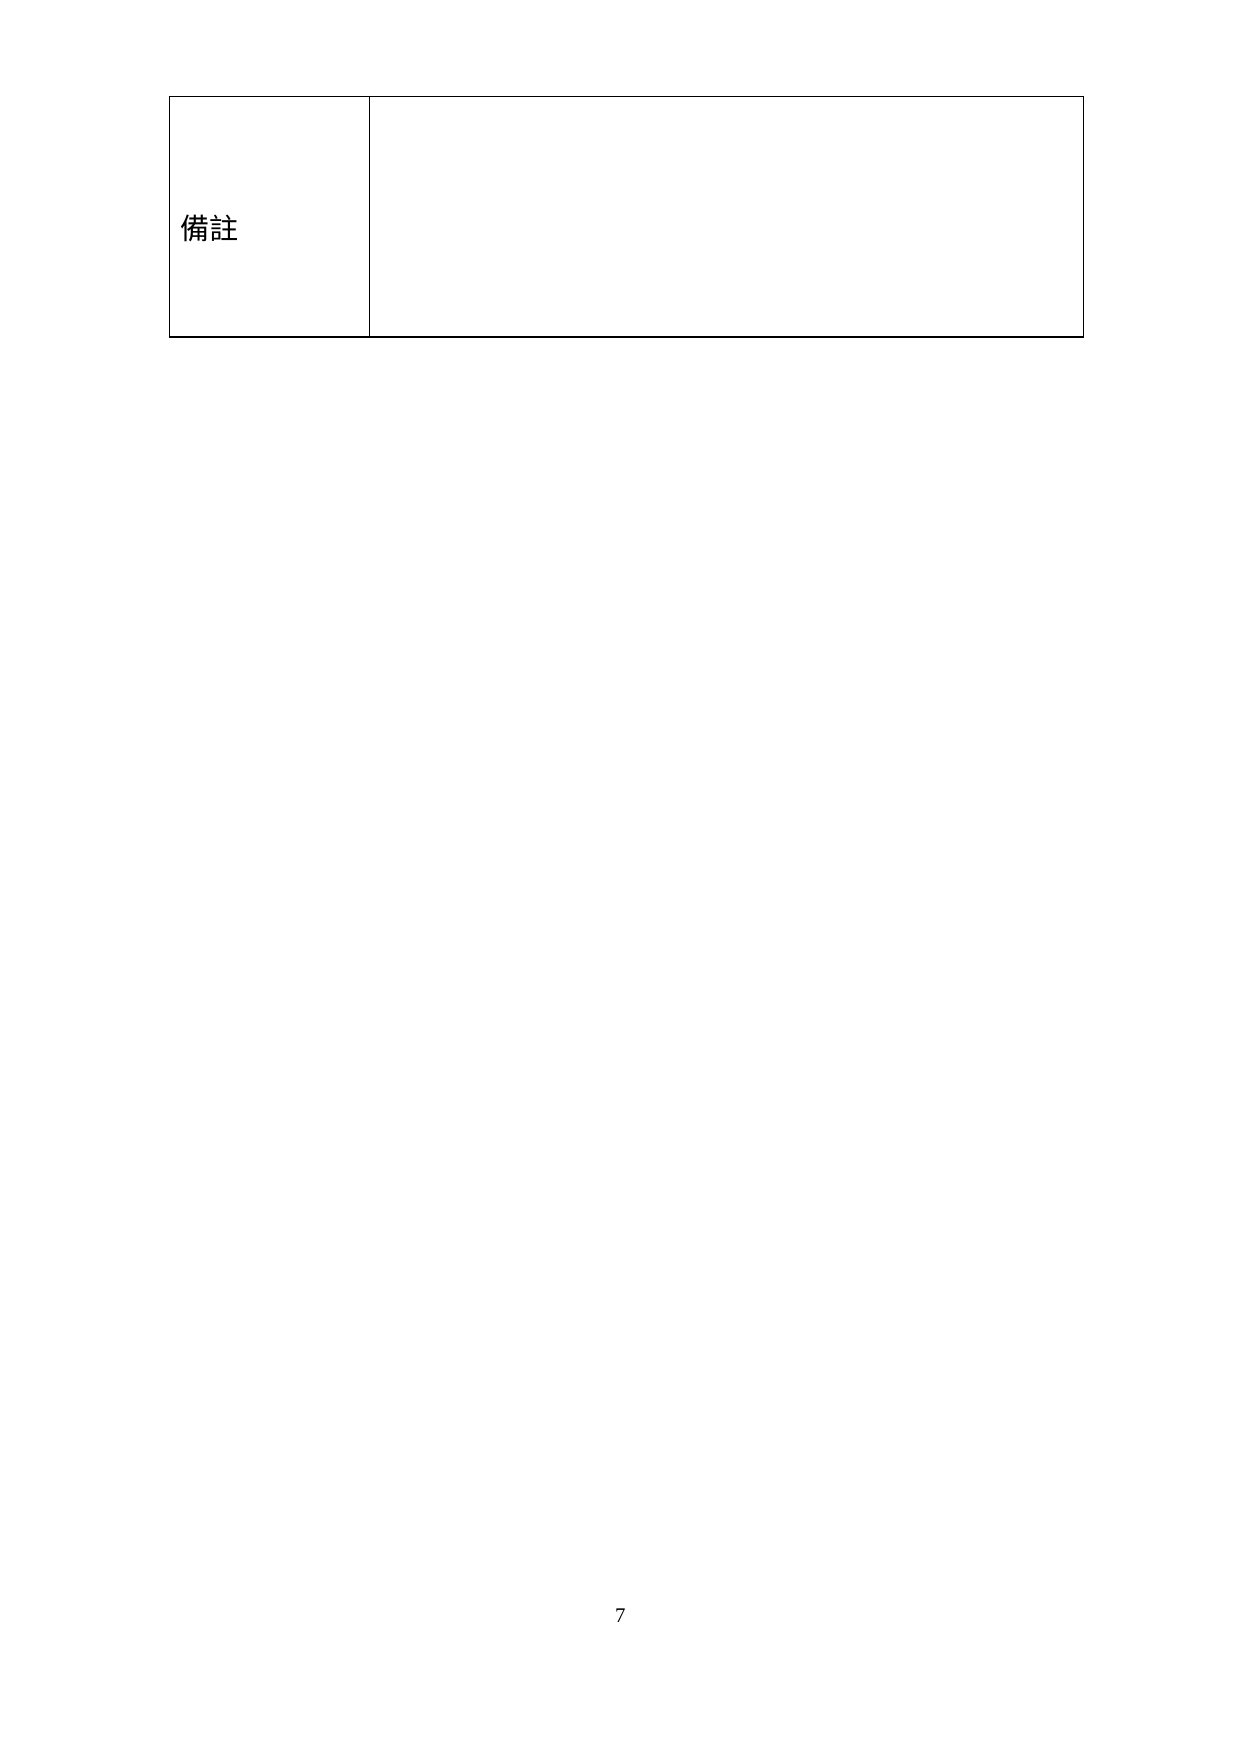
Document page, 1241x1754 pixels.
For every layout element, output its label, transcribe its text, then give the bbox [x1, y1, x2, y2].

table_cell [370, 97, 1083, 336]
table_cell 備註 [170, 97, 369, 336]
